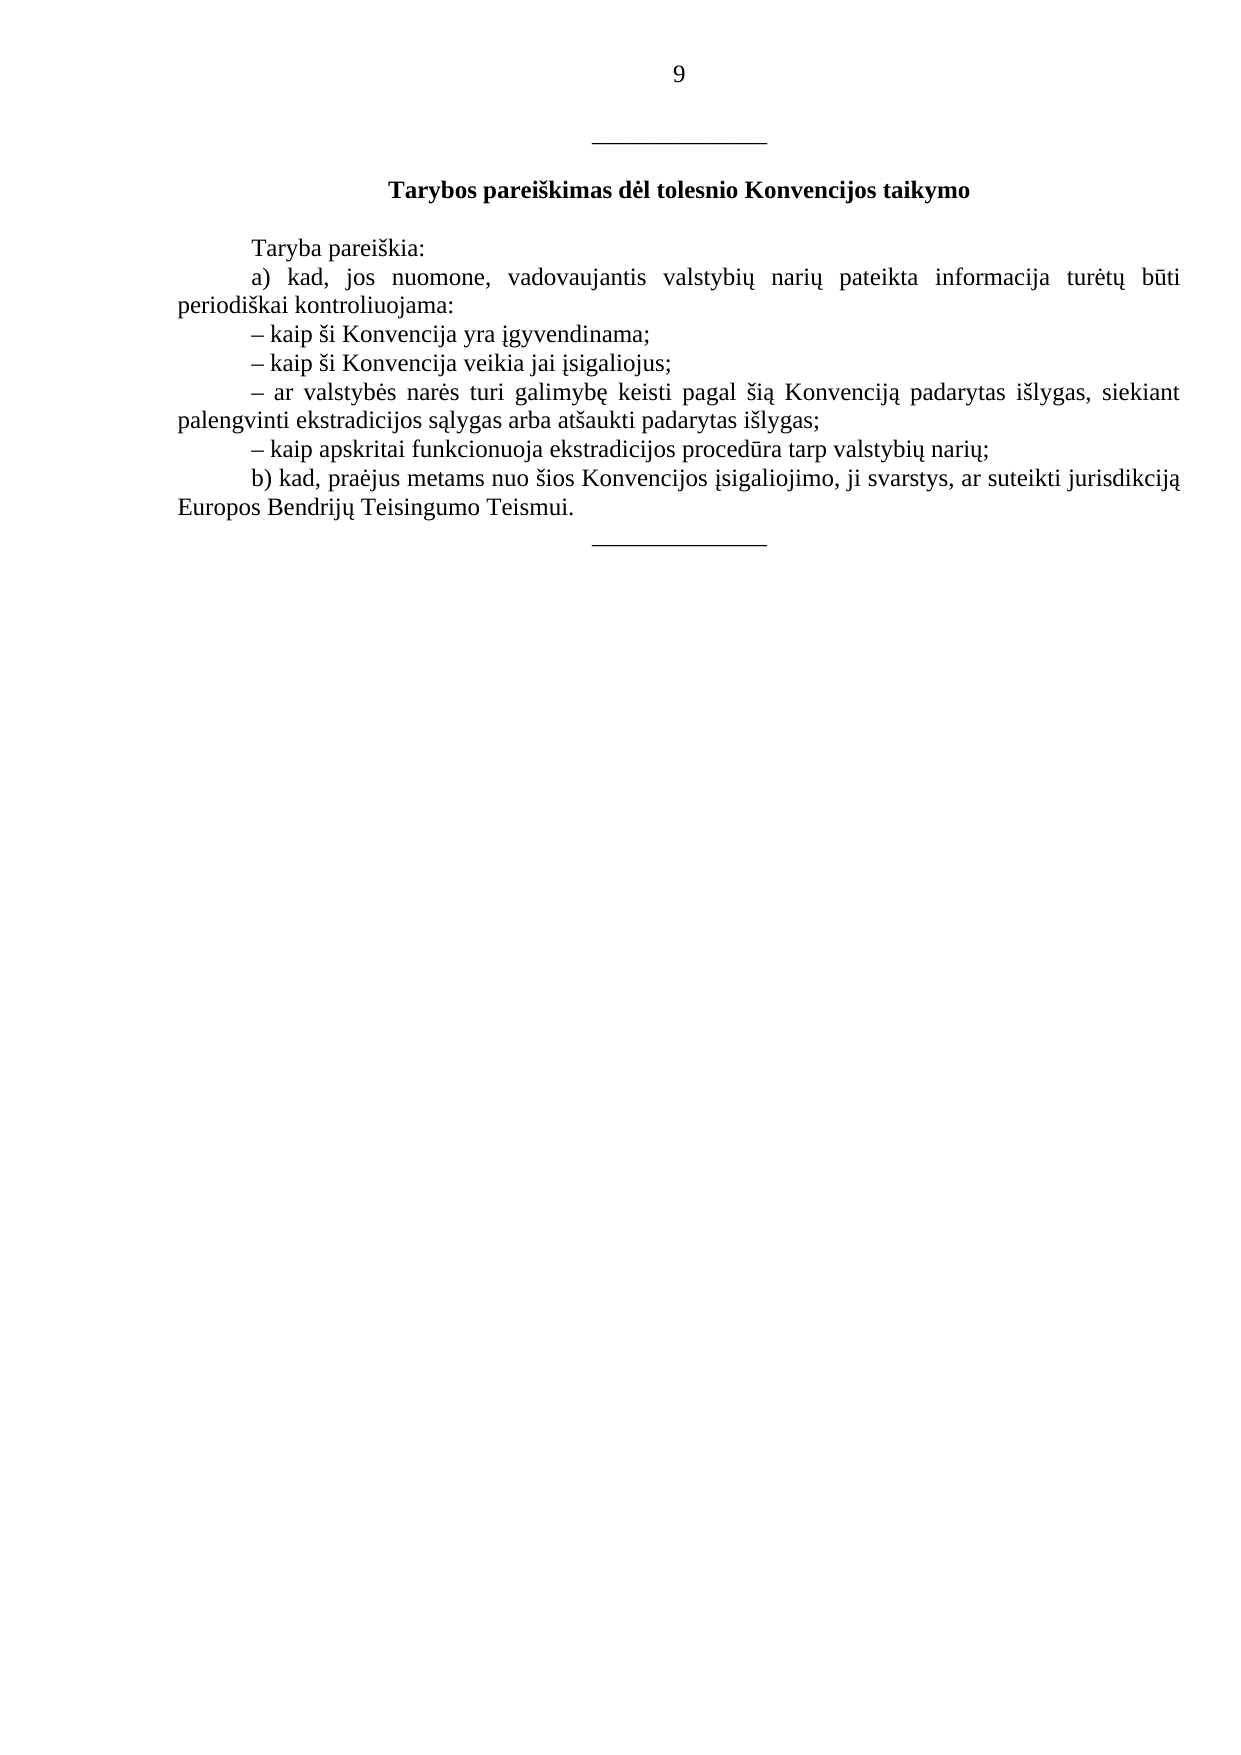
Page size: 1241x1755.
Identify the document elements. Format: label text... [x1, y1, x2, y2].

text ______________ [177, 118, 1181, 147]
text Tarybos pareiškimas dėl tolesnio Konvencijos taikymo [177, 176, 1181, 204]
text b) kad, praėjus metams nuo šios Konvencijos įsigaliojimo, ji svarstys, ar suteikti jurisdikciją Europos Bendrijų Teisingumo Teismui. [177, 463, 1181, 521]
text a) kad, jos nuomone, vadovaujantis valstybių narių pateikta informacija turėtų būti periodiškai kontroliuojama: [177, 262, 1181, 319]
text Taryba pareiškia: [177, 233, 1181, 262]
text – ar valstybės narės turi galimybę keisti pagal šią Konvenciją padarytas išlygas, siekiant palengvinti ekstradicijos sąlygas arba atšaukti padarytas išlygas; [177, 377, 1181, 434]
text – kaip apskritai funkcionuoja ekstradicijos procedūra tarp valstybių narių; [177, 434, 1181, 463]
text – kaip ši Konvencija veikia jai įsigaliojus; [177, 348, 1181, 377]
text – kaip ši Konvencija yra įgyvendinama; [177, 319, 1181, 348]
text ______________ [177, 521, 1181, 549]
